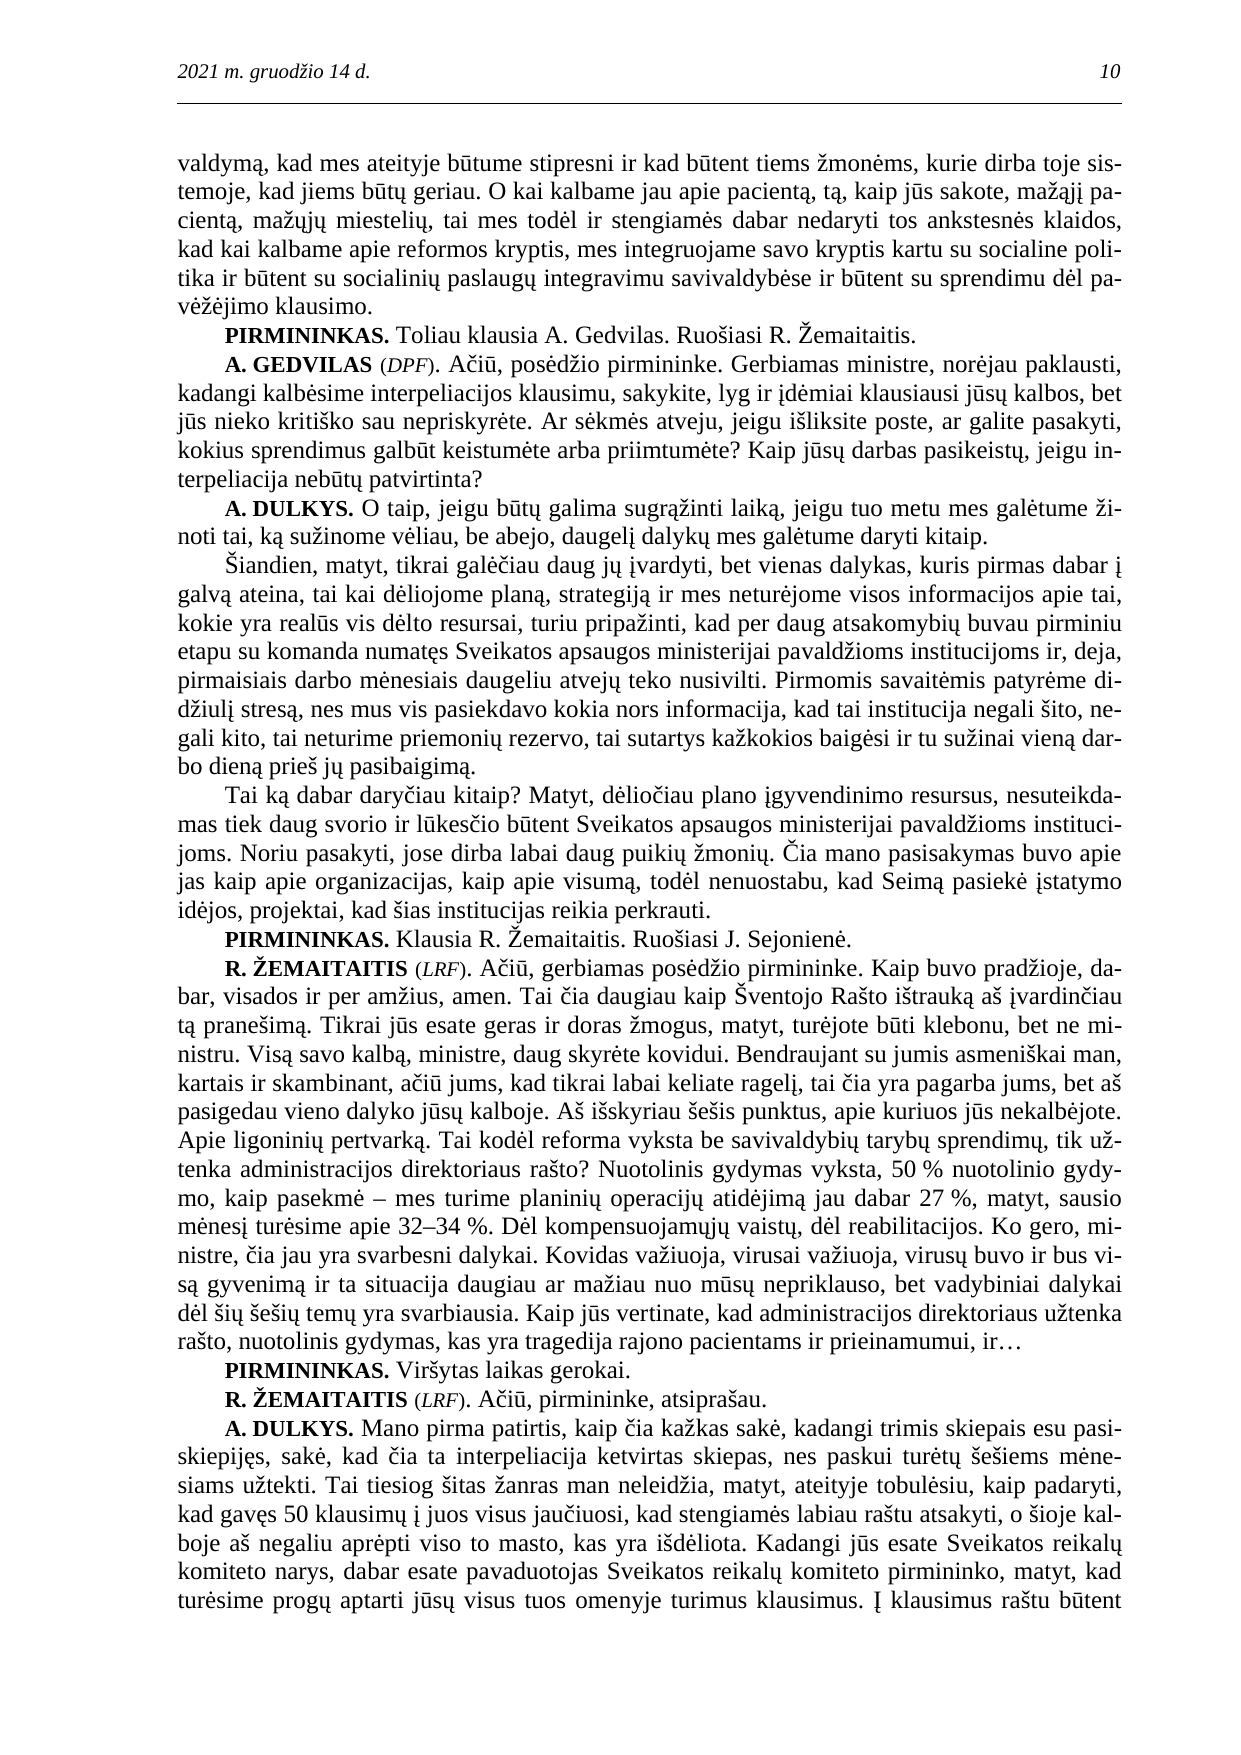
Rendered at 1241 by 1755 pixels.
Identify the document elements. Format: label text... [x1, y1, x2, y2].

text Tai ką da­bar da­ry­čiau ki­taip? Ma­tyt, dė­lio­čiau pla­no įgy­ven­di­ni­mo re­sur­sus, ne­su­teik­da­mas tiek daug svo­rio ir lū­kes­čio bū­tent Svei­ka­tos ap­sau­gos mi­nis­te­ri­jai pa­val­džioms ins­ti­tu­ci­joms. No­riu pa­sa­ky­ti, jo­se dir­ba la­bai daug pui­kių žmo­nių. Čia ma­no pa­si­sa­ky­mas bu­vo apie jas kaip apie or­ga­ni­za­ci­jas, kaip apie vi­su­mą, to­dėl ne­nuos­ta­bu, kad Sei­mą pa­sie­kė įsta­ty­mo idė­jos, pro­jek­tai, kad šias ins­ti­tu­ci­jas rei­kia per­krau­ti. [177, 780, 1122, 924]
text A. DULKYS. Ma­no pir­ma pa­tir­tis, kaip čia kaž­kas sa­kė, ka­dan­gi tri­mis skie­pais esu pa­si­skie­pi­jęs, sa­kė, kad čia ta in­ter­pe­lia­ci­ja ket­vir­tas skie­pas, nes pas­kui tu­rė­tų še­šiems mė­ne­siams už­tek­ti. Tai tie­siog ši­tas žan­ras man ne­lei­džia, ma­tyt, at­ei­tyje to­bu­lė­siu, kaip pa­da­ry­ti, kad ga­vęs 50 klau­si­mų į juos vi­sus jau­čiuo­si, kad sten­gia­mės la­biau raš­tu at­sa­ky­ti, o šio­je kal­bo­je aš ne­ga­liu ap­rėp­ti vi­so to mas­to, kas yra iš­dė­lio­ta. Ka­dan­gi jūs esa­te Svei­ka­tos rei­ka­lų ko­mi­te­to na­rys, da­bar esa­te pa­va­duo­to­jas Svei­ka­tos rei­ka­lų ko­mi­te­to pir­mi­nin­ko, ma­tyt, kad tu­rė­si­me pro­gų ap­tar­ti jū­sų vi­sus tuos ome­ny­je tu­ri­mus klau­si­mus. Į klau­si­mus raš­tu bū­tent [177, 1413, 1122, 1614]
text R. ŽEMAITAITIS (LRF). Ačiū, ger­bia­mas po­sė­džio pir­mi­nin­ke. Kaip bu­vo pra­džio­je, da­bar, vi­sa­dos ir per am­žius, amen. Tai čia dau­giau kaip Šven­to­jo Raš­to iš­trau­ką aš įvar­din­čiau tą pra­ne­ši­mą. Tik­rai jūs esa­te ge­ras ir do­ras žmo­gus, ma­tyt, tu­rė­jo­te bū­ti kle­bo­nu, bet ne mi­nist­ru. Vi­są sa­vo kal­bą, mi­nist­re, daug sky­rė­te ko­vi­dui. Ben­drau­jant su ju­mis as­me­niš­kai man, kar­tais ir skam­bi­nant, ačiū jums, kad tik­rai la­bai ke­lia­te ra­ge­lį, tai čia yra pa­gar­ba jums, bet aš pa­si­ge­dau vie­no da­ly­ko jū­sų kal­bo­je. Aš iš­sky­riau še­šis punk­tus, apie ku­riuos jūs ne­kal­bė­jo­te. Apie li­go­ni­nių per­tvar­ką. Tai ko­dėl re­for­ma vyks­ta be sa­vi­val­dy­bių ta­ry­bų spren­di­mų, tik už­ten­ka ad­mi­nist­ra­ci­jos di­rek­to­riaus raš­to? Nuo­to­li­nis gy­dy­mas vyks­ta, 50 % nuo­to­li­nio gy­dy­mo, kaip pa­sek­mė – mes tu­ri­me pla­ni­nių ope­ra­ci­jų ati­dė­ji­mą jau da­bar 27 %, ma­tyt, sau­sio mė­ne­sį tu­rė­si­me apie 32–34 %. Dėl kom­pen­suo­ja­mų­jų vais­tų, dėl re­a­bi­li­ta­ci­jos. Ko ge­ro, mi­nist­re, čia jau yra svar­bes­ni da­ly­kai. Ko­vi­das va­žiuo­ja, vi­ru­sai va­žiuo­ja, vi­ru­sų bu­vo ir bus vi­są gy­ve­ni­mą ir ta si­tu­a­ci­ja dau­giau ar ma­žiau nuo mū­sų ne­pri­klau­so, bet va­dy­bi­niai da­ly­kai dėl šių še­šių te­mų yra svar­biau­sia. Kaip jūs ver­ti­na­te, kad ad­mi­nist­ra­ci­jos di­rek­to­riaus už­ten­ka raš­to, nuo­to­li­nis gy­dy­mas, kas yra tra­ge­di­ja ra­jo­no pa­cien­tams ir pri­ei­na­mu­mui, ir… [177, 953, 1122, 1355]
text val­dy­mą, kad mes at­ei­ty­je bū­tu­me stip­res­ni ir kad bū­tent tiems žmo­nėms, ku­rie dir­ba to­je sis­te­mo­je, kad jiems bū­tų ge­riau. O kai kal­ba­me jau apie pa­cien­tą, tą, kaip jūs sa­ko­te, ma­žą­jį pa­cien­tą, ma­žų­jų mies­te­lių, tai mes to­dėl ir sten­gia­mės da­bar ne­da­ry­ti tos anks­tes­nės klai­dos, kad kai kal­ba­me apie re­for­mos kryp­tis, mes in­teg­ruo­ja­me sa­vo kryp­tis kar­tu su so­cia­li­ne po­li­ti­ka ir bū­tent su so­cia­li­nių pa­slau­gų in­teg­ra­vi­mu sa­vi­val­dy­bė­se ir bū­tent su spren­di­mu dėl pa­vė­žė­ji­mo klau­si­mo. [177, 148, 1122, 320]
text A. DULKYS. O taip, jei­gu bū­tų ga­li­ma su­grą­žin­ti lai­ką, jei­gu tuo me­tu mes ga­lė­tu­me ži­no­ti tai, ką su­ži­no­me vė­liau, be abe­jo, dau­ge­lį da­ly­kų mes ga­lė­tu­me da­ry­ti ki­taip. [177, 493, 1122, 550]
text PIRMININKAS. Klau­sia R. Že­mai­tai­tis. Ruo­šia­si J. Se­jo­nie­nė. [177, 924, 1122, 953]
text R. ŽEMAITAITIS (LRF). Ačiū, pir­mi­nin­ke, at­si­pra­šau. [177, 1384, 1122, 1413]
text PIRMININKAS. Vir­šy­tas lai­kas ge­ro­kai. [177, 1355, 1122, 1384]
text A. GEDVILAS (DPF). Ačiū, po­sė­džio pir­mi­nin­ke. Ger­bia­mas mi­nist­re, no­rė­jau pa­klaus­ti, ka­dan­gi kal­bė­si­me in­ter­pe­lia­ci­jos klau­si­mu, sa­ky­ki­te, lyg ir įdė­miai klau­siau­si jū­sų kal­bos, bet jūs nie­ko kri­tiš­ko sau ne­pri­sky­rė­te. Ar sėk­mės at­ve­ju, jei­gu iš­lik­si­te pos­te, ar ga­li­te pa­sa­ky­ti, ko­kius spren­di­mus gal­būt keis­tu­mė­te ar­ba pri­im­tu­mė­te? Kaip jū­sų dar­bas pa­si­keis­tų, jei­gu in­ter­pe­lia­ci­ja ne­bū­tų pa­tvir­tin­ta? [177, 349, 1122, 493]
text PIRMININKAS. To­liau klau­sia A. Ged­vi­las. Ruo­šia­si R. Že­mai­tai­tis. [177, 320, 1122, 349]
text Šian­dien, ma­tyt, tik­rai ga­lė­čiau daug jų įvar­dy­ti, bet vie­nas da­ly­kas, ku­ris pir­mas da­bar į gal­vą at­ei­na, tai kai dė­lio­jo­me pla­ną, stra­te­gi­ją ir mes ne­tu­rė­jo­me vi­sos in­for­ma­ci­jos apie tai, ko­kie yra re­a­lūs vis dėl­to re­sur­sai, tu­riu pri­pa­žin­ti, kad per daug at­sa­ko­my­bių bu­vau pir­mi­niu eta­pu su ko­man­da nu­ma­tęs Svei­ka­tos ap­sau­gos mi­nis­te­ri­jai pa­val­džioms ins­ti­tu­ci­joms ir, de­ja, pir­mai­siais dar­bo mė­ne­siais dau­ge­liu at­ve­jų te­ko nu­si­vil­ti. Pir­mo­mis sa­vai­tė­mis pa­ty­rė­me di­džiu­lį stre­są, nes mus vis pa­siek­da­vo ko­kia nors in­for­ma­ci­ja, kad tai ins­ti­tu­ci­ja ne­ga­li ši­to, ne­ga­li ki­to, tai ne­tu­ri­me prie­mo­nių re­zer­vo, tai su­tar­tys kaž­ko­kios bai­gė­si ir tu su­ži­nai vie­ną dar­bo die­ną prieš jų pa­si­bai­gi­mą. [177, 550, 1122, 780]
